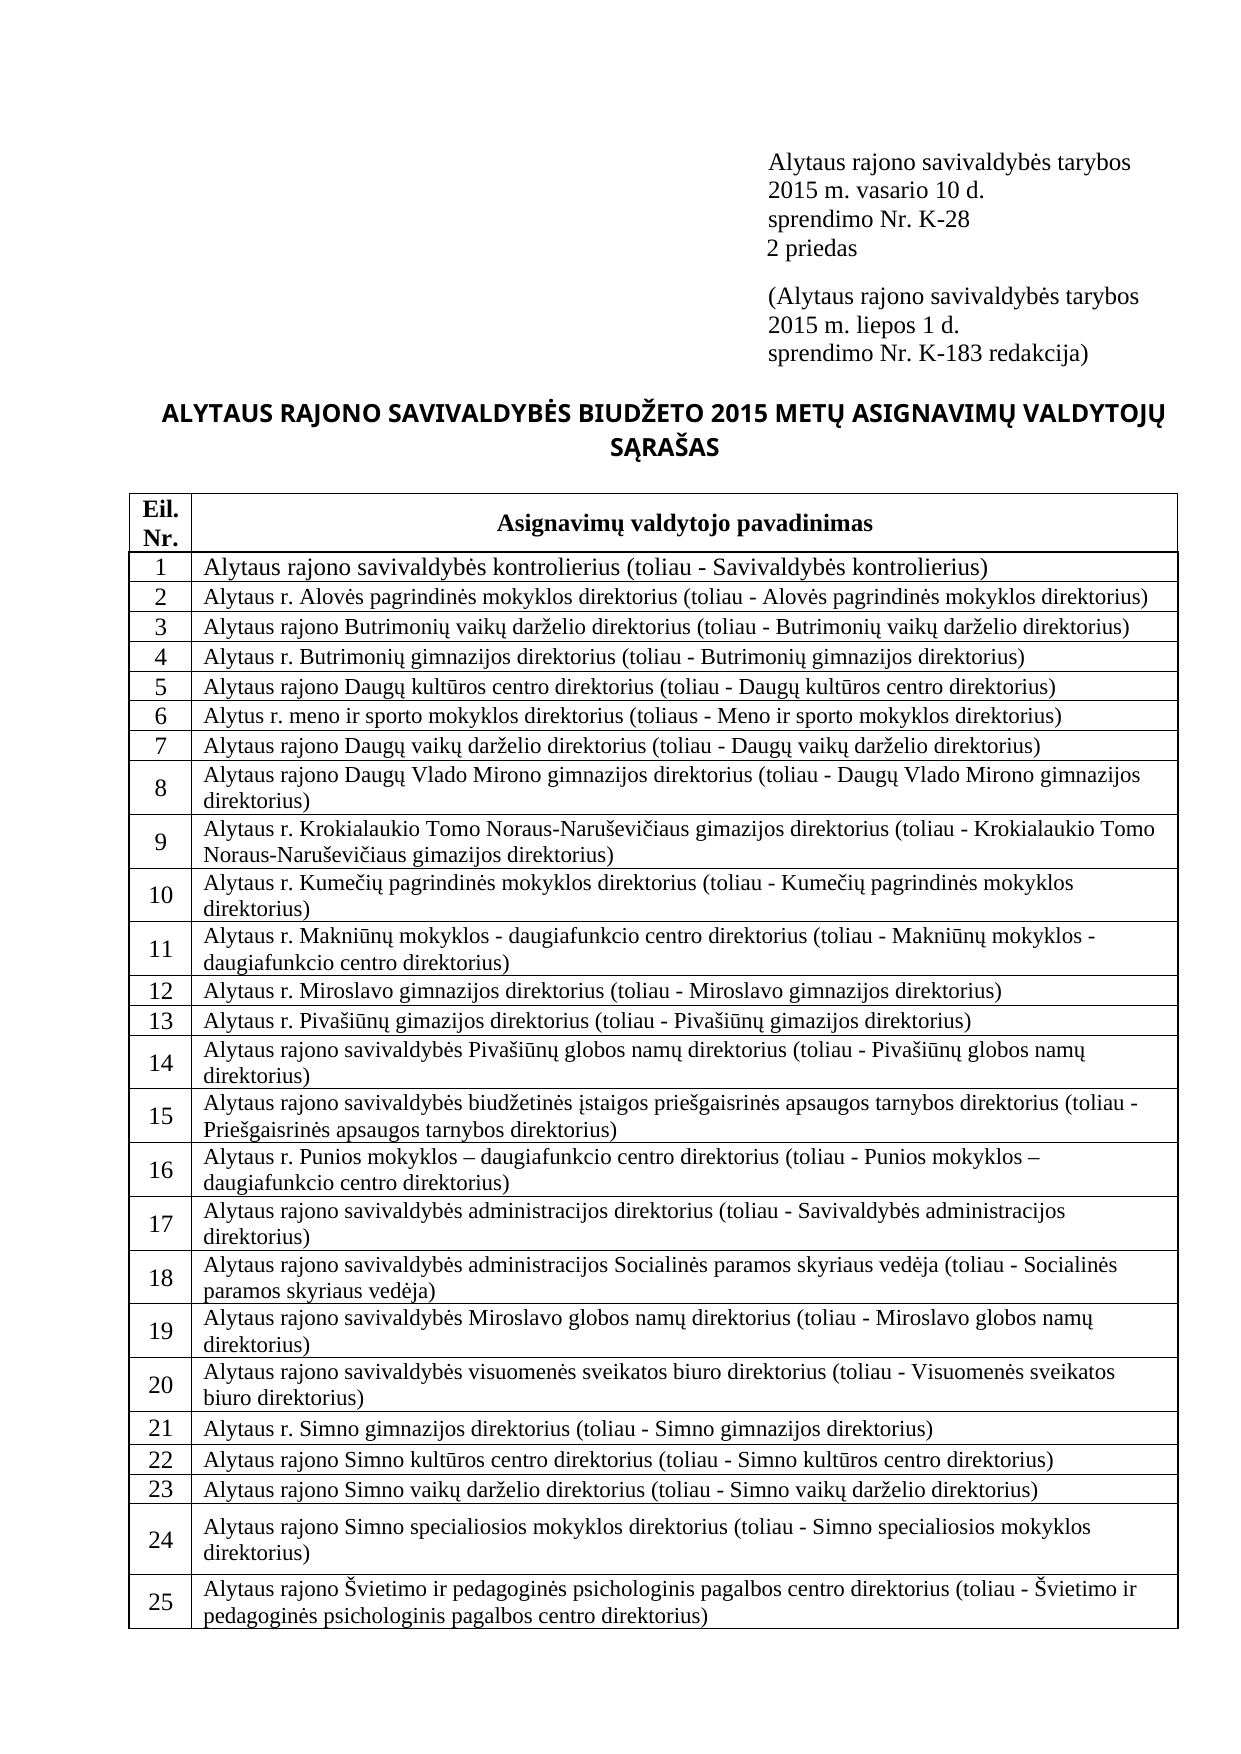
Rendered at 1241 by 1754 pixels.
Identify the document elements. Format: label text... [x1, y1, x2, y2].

table_cell Alytaus rajono savivaldybės Miroslavo globos namų direktorius (toliau - Miroslavo globos namų direktorius) [192, 1304, 1177, 1357]
text 2015 m. liepos 1 d. [148, 310, 1181, 338]
table_cell Alytaus rajono savivaldybės biudžetinės įstaigos priešgaisrinės apsaugos tarnybos direktorius (toliau - Priešgaisrinės apsaugos tarnybos direktorius) [192, 1089, 1177, 1142]
table_cell 2 [130, 582, 191, 611]
table_cell 22 [130, 1445, 191, 1473]
table_cell Alytaus rajono Švietimo ir pedagoginės psichologinis pagalbos centro direktorius (toliau - Švietimo ir pedagoginės psichologinis pagalbos centro direktorius) [192, 1575, 1177, 1628]
table_cell 1 [130, 553, 191, 581]
table_cell 16 [130, 1143, 191, 1196]
table_header Asignavimų valdytojo pavadinimas [192, 494, 1177, 551]
table_cell 5 [130, 672, 191, 700]
table_cell Alytaus r. Kumečių pagrindinės mokyklos direktorius (toliau - Kumečių pagrindinės mokyklos direktorius) [192, 869, 1177, 921]
table_cell 7 [130, 731, 191, 760]
table_cell Alytaus rajono Daugų vaikų darželio direktorius (toliau - Daugų vaikų darželio direktorius) [192, 731, 1177, 760]
table_cell 9 [130, 815, 191, 867]
text Alytaus rajono savivaldybės tarybos [148, 147, 1181, 176]
table_cell 23 [130, 1475, 191, 1503]
table_cell 18 [130, 1251, 191, 1303]
table_cell Alytaus r. Miroslavo gimnazijos direktorius (toliau - Miroslavo gimnazijos direktorius) [192, 976, 1177, 1005]
table_cell 4 [130, 642, 191, 671]
table_cell 17 [130, 1197, 191, 1249]
table_cell Alytaus rajono savivaldybės administracijos Socialinės paramos skyriaus vedėja (toliau - Socialinės paramos skyriaus vedėja) [192, 1251, 1177, 1303]
table_cell Alytaus rajono Butrimonių vaikų darželio direktorius (toliau - Butrimonių vaikų darželio direktorius) [192, 612, 1177, 641]
table_cell Alytus r. meno ir sporto mokyklos direktorius (toliaus - Meno ir sporto mokyklos direktorius) [192, 701, 1177, 730]
table_cell Alytaus rajono Simno vaikų darželio direktorius (toliau - Simno vaikų darželio direktorius) [192, 1475, 1177, 1503]
table_header Eil. Nr. [130, 494, 191, 551]
table_cell Alytaus rajono savivaldybės visuomenės sveikatos biuro direktorius (toliau - Visuomenės sveikatos biuro direktorius) [192, 1358, 1177, 1411]
table_cell Alytaus r. Makniūnų mokyklos - daugiafunkcio centro direktorius (toliau - Makniūnų mokyklos - daugiafunkcio centro direktorius) [192, 922, 1177, 975]
table_cell 12 [130, 976, 191, 1005]
table_cell Alytaus rajono savivaldybės Pivašiūnų globos namų direktorius (toliau - Pivašiūnų globos namų direktorius) [192, 1036, 1177, 1088]
table_cell 25 [130, 1575, 191, 1628]
table_cell Alytaus r. Krokialaukio Tomo Noraus-Naruševičiaus gimazijos direktorius (toliau - Krokialaukio Tomo Noraus-Naruševičiaus gimazijos direktorius) [192, 815, 1177, 867]
table_cell 21 [130, 1412, 191, 1444]
table_cell 6 [130, 701, 191, 730]
table_cell Alytaus rajono Daugų kultūros centro direktorius (toliau - Daugų kultūros centro direktorius) [192, 672, 1177, 700]
table_cell Alytaus rajono savivaldybės kontrolierius (toliau - Savivaldybės kontrolierius) [192, 553, 1177, 581]
table_cell Alytaus r. Butrimonių gimnazijos direktorius (toliau - Butrimonių gimnazijos direktorius) [192, 642, 1177, 671]
text sprendimo Nr. K-28 [148, 204, 1181, 233]
text sprendimo Nr. K-183 redakcija) [148, 338, 1181, 367]
text ALYTAUS RAJONO SAVIVALDYBĖS BIUDŽETO 2015 METŲ ASIGNAVIMŲ VALDYTOJŲ SĄRAŠAS [148, 396, 1181, 464]
table_cell 15 [130, 1089, 191, 1142]
table_cell Alytaus r. Simno gimnazijos direktorius (toliau - Simno gimnazijos direktorius) [192, 1412, 1177, 1444]
table_cell Alytaus rajono savivaldybės administracijos direktorius (toliau - Savivaldybės administracijos direktorius) [192, 1197, 1177, 1249]
table_cell Alytaus r. Pivašiūnų gimazijos direktorius (toliau - Pivašiūnų gimazijos direktorius) [192, 1006, 1177, 1034]
table_cell Alytaus rajono Simno kultūros centro direktorius (toliau - Simno kultūros centro direktorius) [192, 1445, 1177, 1473]
table_cell 24 [130, 1504, 191, 1574]
table_cell Alytaus r. Alovės pagrindinės mokyklos direktorius (toliau - Alovės pagrindinės mokyklos direktorius) [192, 582, 1177, 611]
text 2015 m. vasario 10 d. [148, 176, 1181, 204]
table_cell 20 [130, 1358, 191, 1411]
text (Alytaus rajono savivaldybės tarybos [148, 281, 1181, 310]
table_cell Alytaus r. Punios mokyklos – daugiafunkcio centro direktorius (toliau - Punios mokyklos – daugiafunkcio centro direktorius) [192, 1143, 1177, 1196]
table_cell 19 [130, 1304, 191, 1357]
table_cell Alytaus rajono Daugų Vlado Mirono gimnazijos direktorius (toliau - Daugų Vlado Mirono gimnazijos direktorius) [192, 761, 1177, 814]
table_cell 3 [130, 612, 191, 641]
table_cell 14 [130, 1036, 191, 1088]
table_cell Alytaus rajono Simno specialiosios mokyklos direktorius (toliau - Simno specialiosios mokyklos direktorius) [192, 1504, 1177, 1574]
text 2 priedas [766, 233, 1181, 262]
table_cell 11 [130, 922, 191, 975]
table_cell 8 [130, 761, 191, 814]
table_cell 13 [130, 1006, 191, 1034]
table_cell 10 [130, 869, 191, 921]
